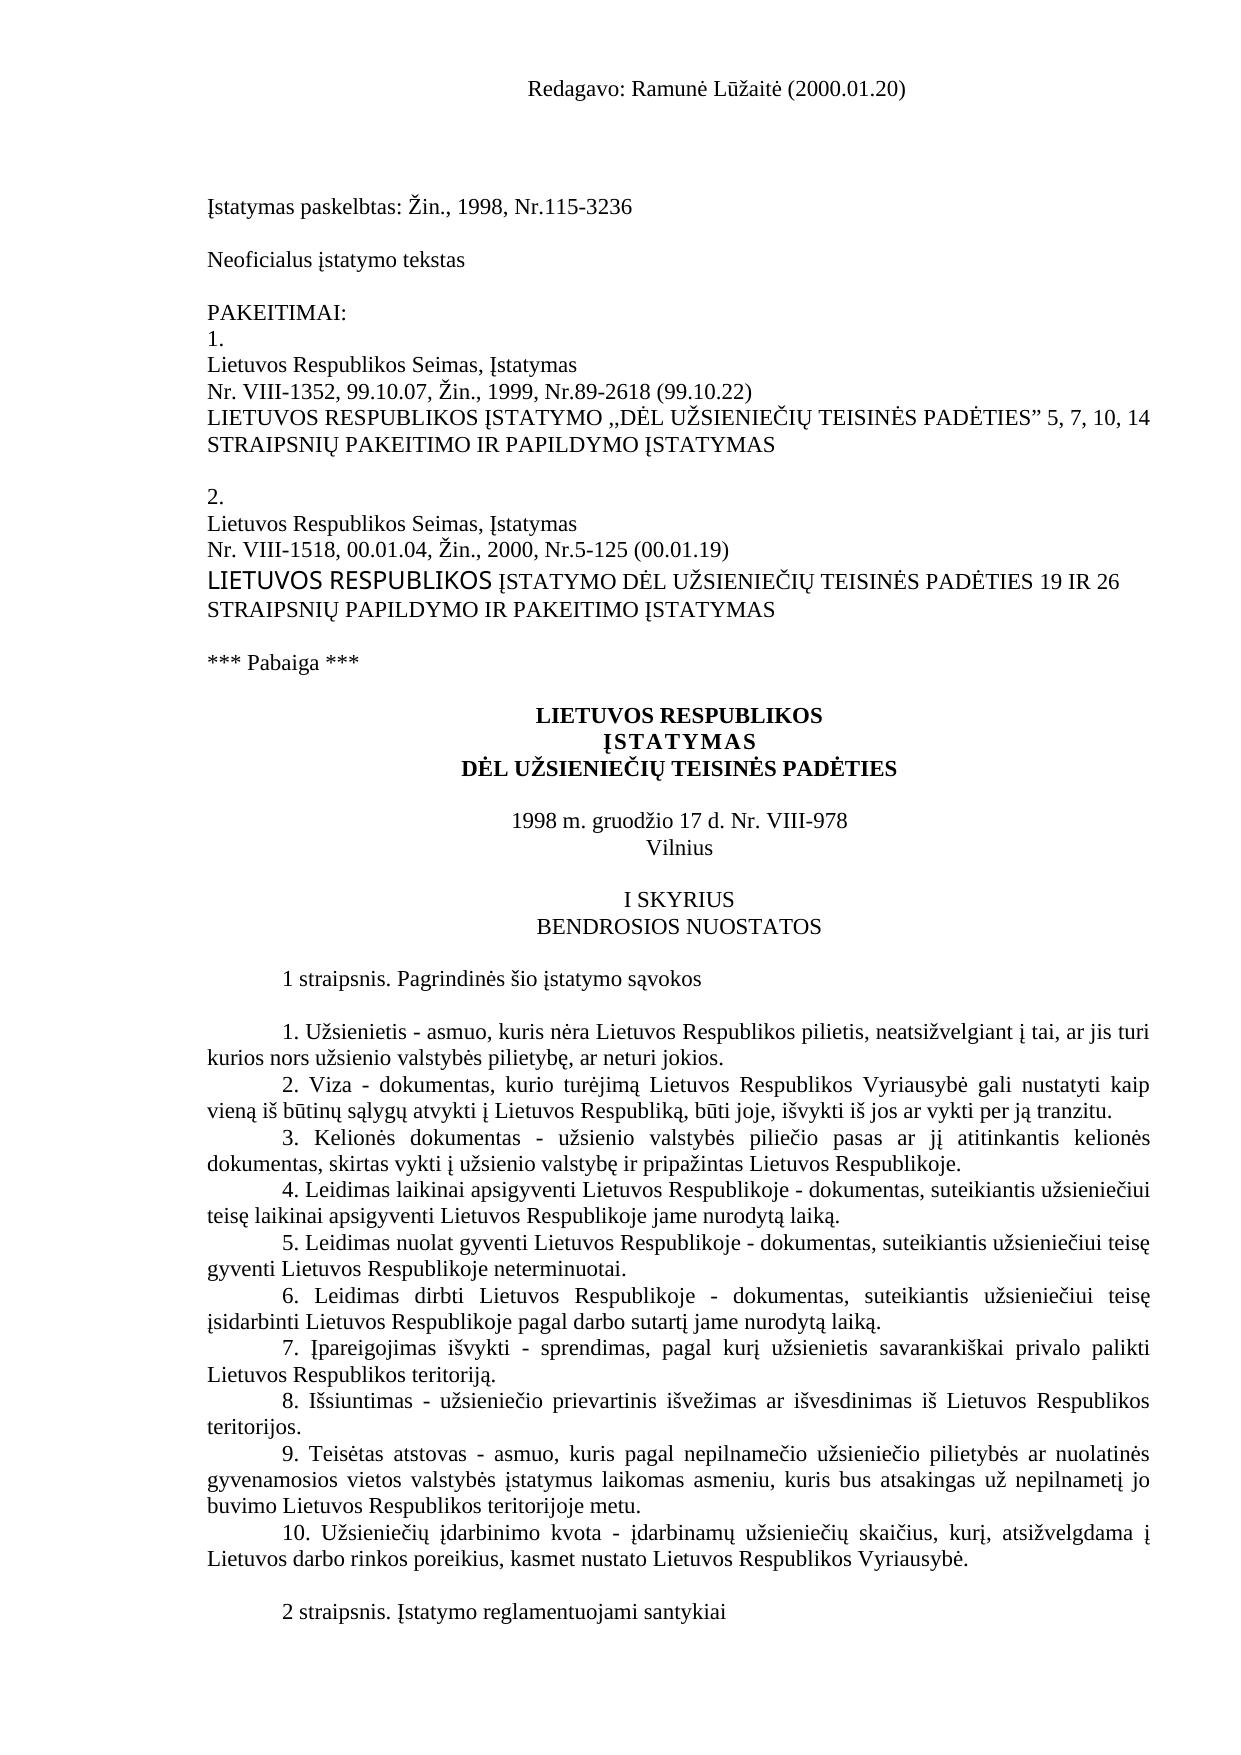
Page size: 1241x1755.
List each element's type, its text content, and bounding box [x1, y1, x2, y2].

text 1 straipsnis. Pagrindinės šio įstatymo sąvokos [207, 965, 1152, 992]
text Įstatymas paskelbtas: Žin., 1998, Nr.115-3236 [207, 193, 1152, 220]
text BENDROSIOS NUOSTATOS [207, 913, 1152, 939]
text LIETUVOS RESPUBLIKOS ĮSTATYMO DĖL UŽSIENIEČIŲ TEISINĖS PADĖTIES 19 IR 26 STRAIPSNIŲ PAPILDYMO IR PAKEITIMO ĮSTATYMAS [207, 562, 1152, 623]
text I SKYRIUS [207, 886, 1152, 913]
text Lietuvos Respublikos Seimas, Įstatymas [207, 510, 1152, 536]
text 4. Leidimas laikinai apsigyventi Lietuvos Respublikoje - dokumentas, suteikiantis užsieniečiui teisę laikinai apsigyventi Lietuvos Respublikoje jame nurodytą laiką. [207, 1176, 1152, 1229]
text Nr. VIII-1352, 99.10.07, Žin., 1999, Nr.89-2618 (99.10.22) [207, 378, 1152, 404]
text LIETUVOS RESPUBLIKOS [207, 702, 1152, 728]
text 2. [207, 483, 1152, 510]
text 8. Išsiuntimas - užsieniečio prievartinis išvežimas ar išvesdinimas iš Lietuvos Respublikos teritorijos. [207, 1387, 1152, 1440]
text LIETUVOS RESPUBLIKOS ĮSTATYMO ,,DĖL UŽSIENIEČIŲ TEISINĖS PADĖTIES” 5, 7, 10, 14 STRAIPSNIŲ PAKEITIMO IR PAPILDYMO ĮSTATYMAS [207, 404, 1152, 457]
text Redagavo: Ramunė Lūžaitė (2000.01.20) [207, 75, 1152, 101]
text 1. Užsienietis - asmuo, kuris nėra Lietuvos Respublikos pilietis, neatsižvelgiant į tai, ar jis turi kurios nors užsienio valstybės pilietybę, ar neturi jokios. [207, 1018, 1152, 1071]
text 7. Įpareigojimas išvykti - sprendimas, pagal kurį užsienietis savarankiškai privalo palikti Lietuvos Respublikos teritoriją. [207, 1334, 1152, 1387]
text Neoficialus įstatymo tekstas [207, 246, 1152, 272]
text DĖL UŽSIENIEČIŲ TEISINĖS PADĖTIES [207, 754, 1152, 781]
text 1998 m. gruodžio 17 d. Nr. VIII-978 Vilnius [207, 807, 1152, 860]
text 3. Kelionės dokumentas - užsienio valstybės piliečio pasas ar jį atitinkantis kelionės dokumentas, skirtas vykti į užsienio valstybę ir pripažintas Lietuvos Respublikoje. [207, 1123, 1152, 1176]
text 9. Teisėtas atstovas - asmuo, kuris pagal nepilnamečio užsieniečio pilietybės ar nuolatinės gyvenamosios vietos valstybės įstatymus laikomas asmeniu, kuris bus atsakingas už nepilnametį jo buvimo Lietuvos Respublikos teritorijoje metu. [207, 1440, 1152, 1519]
text 5. Leidimas nuolat gyventi Lietuvos Respublikoje - dokumentas, suteikiantis užsieniečiui teisę gyventi Lietuvos Respublikoje neterminuotai. [207, 1229, 1152, 1282]
text ĮSTATYMAS [207, 728, 1152, 754]
text Lietuvos Respublikos Seimas, Įstatymas [207, 352, 1152, 378]
text Nr. VIII-1518, 00.01.04, Žin., 2000, Nr.5-125 (00.01.19) [207, 536, 1152, 562]
text 6. Leidimas dirbti Lietuvos Respublikoje - dokumentas, suteikiantis užsieniečiui teisę įsidarbinti Lietuvos Respublikoje pagal darbo sutartį jame nurodytą laiką. [207, 1282, 1152, 1334]
text 2 straipsnis. Įstatymo reglamentuojami santykiai [207, 1598, 1152, 1624]
text 10. Užsieniečių įdarbinimo kvota - įdarbinamų užsieniečių skaičius, kurį, atsižvelgdama į Lietuvos darbo rinkos poreikius, kasmet nustato Lietuvos Respublikos Vyriausybė. [207, 1519, 1152, 1572]
text *** Pabaiga *** [207, 649, 1152, 676]
text 1. [207, 325, 1152, 352]
text Pakeitimai: [207, 299, 1152, 325]
text 2. Viza - dokumentas, kurio turėjimą Lietuvos Respublikos Vyriausybė gali nustatyti kaip vieną iš būtinų sąlygų atvykti į Lietuvos Respubliką, būti joje, išvykti iš jos ar vykti per ją tranzitu. [207, 1071, 1152, 1123]
